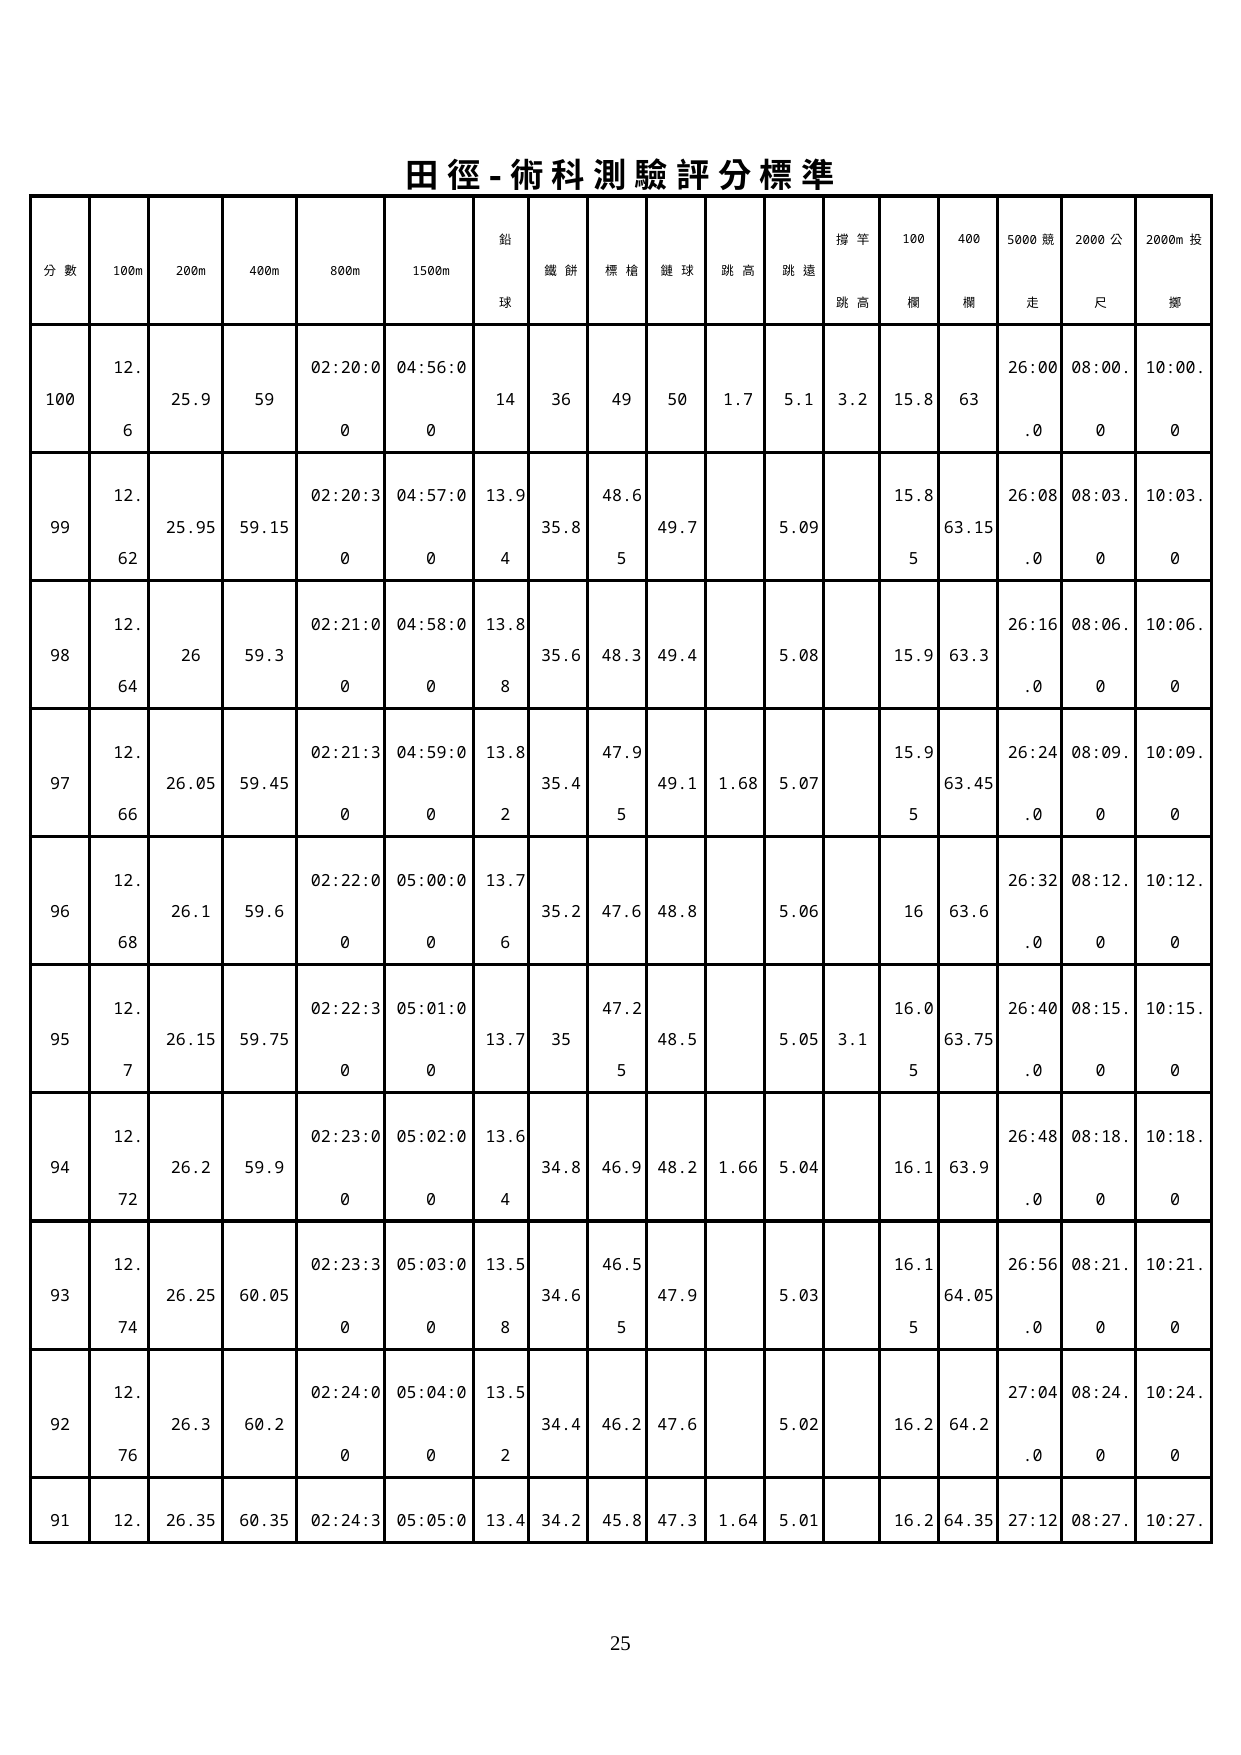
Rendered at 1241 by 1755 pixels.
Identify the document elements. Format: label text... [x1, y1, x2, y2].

table_cell 02:20:00 [298, 326, 383, 451]
table_cell 48.65 [589, 454, 645, 579]
table_cell 10:27. [1137, 1479, 1210, 1541]
table_cell 26.15 [150, 966, 221, 1091]
table_cell [825, 1094, 878, 1219]
table_cell 49.7 [648, 454, 704, 579]
table_cell 46.2 [589, 1351, 645, 1476]
table_cell 10:12.0 [1137, 838, 1210, 963]
table_cell 02:23:00 [298, 1094, 383, 1219]
table_cell 26:48.0 [999, 1094, 1060, 1219]
table_header 鏈球 [648, 198, 704, 322]
table_cell 1.68 [707, 710, 763, 835]
table_cell 95 [32, 966, 88, 1091]
table_cell 26:24.0 [999, 710, 1060, 835]
table_cell 59.15 [224, 454, 295, 579]
table_cell 12.72 [91, 1094, 147, 1219]
table_cell 64.05 [940, 1223, 996, 1347]
table_cell 08:18.0 [1063, 1094, 1134, 1219]
table_cell 26:16.0 [999, 582, 1060, 707]
table_cell 59.75 [224, 966, 295, 1091]
table_cell 48.2 [648, 1094, 704, 1219]
table_cell 08:06.0 [1063, 582, 1134, 707]
table_cell 59.45 [224, 710, 295, 835]
table_cell 34.6 [530, 1223, 586, 1347]
table_header 分數 [32, 198, 88, 322]
table_cell 12.66 [91, 710, 147, 835]
table_header 2000m投擲 [1137, 198, 1210, 322]
table_header 鉛球 [475, 198, 527, 322]
table_cell 15.95 [881, 710, 937, 835]
table_cell 26.25 [150, 1223, 221, 1347]
table_cell 05:04:00 [386, 1351, 472, 1476]
table_cell 08:09.0 [1063, 710, 1134, 835]
table_cell 08:27. [1063, 1479, 1134, 1541]
table_cell 12.64 [91, 582, 147, 707]
table_cell 08:03.0 [1063, 454, 1134, 579]
table_cell 15.8 [881, 326, 937, 451]
table_cell 10:21.0 [1137, 1223, 1210, 1347]
table_cell 63.9 [940, 1094, 996, 1219]
table_header 400m [224, 198, 295, 322]
table_cell 13.88 [475, 582, 527, 707]
table_cell 49.1 [648, 710, 704, 835]
table_cell 50 [648, 326, 704, 451]
table_cell 27:04.0 [999, 1351, 1060, 1476]
table_cell 02:22:30 [298, 966, 383, 1091]
table_cell 63.45 [940, 710, 996, 835]
table_cell [825, 838, 878, 963]
table_cell 47.3 [648, 1479, 704, 1541]
table_cell 5.05 [766, 966, 822, 1091]
table_cell 5.06 [766, 838, 822, 963]
table_cell 26.05 [150, 710, 221, 835]
table_cell 93 [32, 1223, 88, 1347]
table_header 鐵餅 [530, 198, 586, 322]
table_cell 05:05:0 [386, 1479, 472, 1541]
table_cell 5.01 [766, 1479, 822, 1541]
table_cell 91 [32, 1479, 88, 1541]
table_cell 02:24:00 [298, 1351, 383, 1476]
text 田徑-術科測驗評分標準 [110, 132, 1131, 194]
table_cell 60.05 [224, 1223, 295, 1347]
table_cell 47.6 [648, 1351, 704, 1476]
table_cell 5.02 [766, 1351, 822, 1476]
table_cell 34.4 [530, 1351, 586, 1476]
table_header 跳高 [707, 198, 763, 322]
table_cell 10:06.0 [1137, 582, 1210, 707]
table_cell 12. [91, 1479, 147, 1541]
table_cell 97 [32, 710, 88, 835]
table_cell 35.2 [530, 838, 586, 963]
table_cell 47.6 [589, 838, 645, 963]
table_cell 14 [475, 326, 527, 451]
table_cell 13.58 [475, 1223, 527, 1347]
table_cell 12.76 [91, 1351, 147, 1476]
table_cell 5.08 [766, 582, 822, 707]
table_cell 27:12 [999, 1479, 1060, 1541]
table_cell 59.6 [224, 838, 295, 963]
table_cell 04:59:00 [386, 710, 472, 835]
table_cell [707, 1223, 763, 1347]
table_cell 10:18.0 [1137, 1094, 1210, 1219]
table_cell 60.2 [224, 1351, 295, 1476]
table_cell 49.4 [648, 582, 704, 707]
table_cell 08:12.0 [1063, 838, 1134, 963]
table_cell 02:20:30 [298, 454, 383, 579]
table_cell 10:15.0 [1137, 966, 1210, 1091]
table_cell 02:21:00 [298, 582, 383, 707]
table_cell 26.1 [150, 838, 221, 963]
table_cell 46.9 [589, 1094, 645, 1219]
table_cell 08:00.0 [1063, 326, 1134, 451]
table_cell 15.9 [881, 582, 937, 707]
table_cell 25.95 [150, 454, 221, 579]
table_cell 04:58:00 [386, 582, 472, 707]
table_cell 47.9 [648, 1223, 704, 1347]
table_cell 08:24.0 [1063, 1351, 1134, 1476]
table_cell 48.3 [589, 582, 645, 707]
table_cell [707, 454, 763, 579]
table_cell 05:01:00 [386, 966, 472, 1091]
table_cell 12.74 [91, 1223, 147, 1347]
table_cell 26:32.0 [999, 838, 1060, 963]
table_cell 13.64 [475, 1094, 527, 1219]
table_cell 60.35 [224, 1479, 295, 1541]
table_cell 12.7 [91, 966, 147, 1091]
table_cell 12.62 [91, 454, 147, 579]
table_cell 63.3 [940, 582, 996, 707]
table_cell 34.2 [530, 1479, 586, 1541]
table_cell 26:00.0 [999, 326, 1060, 451]
table_cell 16.15 [881, 1223, 937, 1347]
table_cell 26:56.0 [999, 1223, 1060, 1347]
table_cell 92 [32, 1351, 88, 1476]
table_cell 02:21:30 [298, 710, 383, 835]
table_cell 26:08.0 [999, 454, 1060, 579]
table_cell 63.6 [940, 838, 996, 963]
table_cell 05:00:00 [386, 838, 472, 963]
table_cell [707, 838, 763, 963]
table_cell 5.09 [766, 454, 822, 579]
table_cell 16.2 [881, 1479, 937, 1541]
table_cell 49 [589, 326, 645, 451]
table_cell [825, 582, 878, 707]
table_cell 05:02:00 [386, 1094, 472, 1219]
table_cell [825, 1223, 878, 1347]
table_cell 16 [881, 838, 937, 963]
table_cell 13.82 [475, 710, 527, 835]
table_cell 10:09.0 [1137, 710, 1210, 835]
table_cell 04:57:00 [386, 454, 472, 579]
table_cell 02:22:00 [298, 838, 383, 963]
table_header 跳遠 [766, 198, 822, 322]
table_cell 16.05 [881, 966, 937, 1091]
table_cell 47.25 [589, 966, 645, 1091]
table_cell 13.52 [475, 1351, 527, 1476]
table_cell 46.55 [589, 1223, 645, 1347]
table_cell 35.4 [530, 710, 586, 835]
table_cell 94 [32, 1094, 88, 1219]
table_cell 99 [32, 454, 88, 579]
table_cell 10:24.0 [1137, 1351, 1210, 1476]
table_cell [825, 1479, 878, 1541]
table_cell 59.9 [224, 1094, 295, 1219]
table_cell 08:21.0 [1063, 1223, 1134, 1347]
table_cell 26 [150, 582, 221, 707]
table_cell [707, 582, 763, 707]
table_cell 3.2 [825, 326, 878, 451]
table_cell 35.8 [530, 454, 586, 579]
table_cell 12.6 [91, 326, 147, 451]
table_cell 13.7 [475, 966, 527, 1091]
table_cell 1.7 [707, 326, 763, 451]
table_cell 26.3 [150, 1351, 221, 1476]
table_cell 1.66 [707, 1094, 763, 1219]
table_cell 26.2 [150, 1094, 221, 1219]
table_cell 25.9 [150, 326, 221, 451]
table_header 2000公尺 [1063, 198, 1134, 322]
table_cell 16.1 [881, 1094, 937, 1219]
table_cell 5.04 [766, 1094, 822, 1219]
table_cell 02:23:30 [298, 1223, 383, 1347]
table_cell 5.07 [766, 710, 822, 835]
table_cell 04:56:00 [386, 326, 472, 451]
table_cell 10:00.0 [1137, 326, 1210, 451]
table_cell 63.75 [940, 966, 996, 1091]
table_header 撐竿跳高 [825, 198, 878, 322]
table_cell 45.8 [589, 1479, 645, 1541]
table_cell 34.8 [530, 1094, 586, 1219]
table_cell 48.5 [648, 966, 704, 1091]
table_cell 13.76 [475, 838, 527, 963]
table_cell 02:24:3 [298, 1479, 383, 1541]
table_header 100欄 [881, 198, 937, 322]
table_header 5000競走 [999, 198, 1060, 322]
table_cell [825, 710, 878, 835]
table_cell 100 [32, 326, 88, 451]
table_cell 05:03:00 [386, 1223, 472, 1347]
table_cell 59 [224, 326, 295, 451]
table_cell [707, 1351, 763, 1476]
table_cell [825, 454, 878, 579]
table_cell 16.2 [881, 1351, 937, 1476]
table_cell 63 [940, 326, 996, 451]
table_cell 59.3 [224, 582, 295, 707]
table_cell 26.35 [150, 1479, 221, 1541]
table_cell 64.35 [940, 1479, 996, 1541]
table_header 200m [150, 198, 221, 322]
table_cell 13.94 [475, 454, 527, 579]
table_cell 5.03 [766, 1223, 822, 1347]
table_header 標槍 [589, 198, 645, 322]
table_cell 35 [530, 966, 586, 1091]
table_cell 15.85 [881, 454, 937, 579]
table_cell 08:15.0 [1063, 966, 1134, 1091]
table_cell [707, 966, 763, 1091]
table_cell 64.2 [940, 1351, 996, 1476]
table_cell [825, 1351, 878, 1476]
table_cell 12.68 [91, 838, 147, 963]
table_header 1500m [386, 198, 472, 322]
table_cell 13.4 [475, 1479, 527, 1541]
table_cell 1.64 [707, 1479, 763, 1541]
table_cell 96 [32, 838, 88, 963]
table_header 400欄 [940, 198, 996, 322]
table_header 100m [91, 198, 147, 322]
table_cell 98 [32, 582, 88, 707]
table_cell 36 [530, 326, 586, 451]
table_cell 35.6 [530, 582, 586, 707]
table_header 800m [298, 198, 383, 322]
table_cell 63.15 [940, 454, 996, 579]
table_cell 10:03.0 [1137, 454, 1210, 579]
table_cell 26:40.0 [999, 966, 1060, 1091]
table_cell 5.1 [766, 326, 822, 451]
table_cell 48.8 [648, 838, 704, 963]
table_cell 47.95 [589, 710, 645, 835]
table_cell 3.1 [825, 966, 878, 1091]
